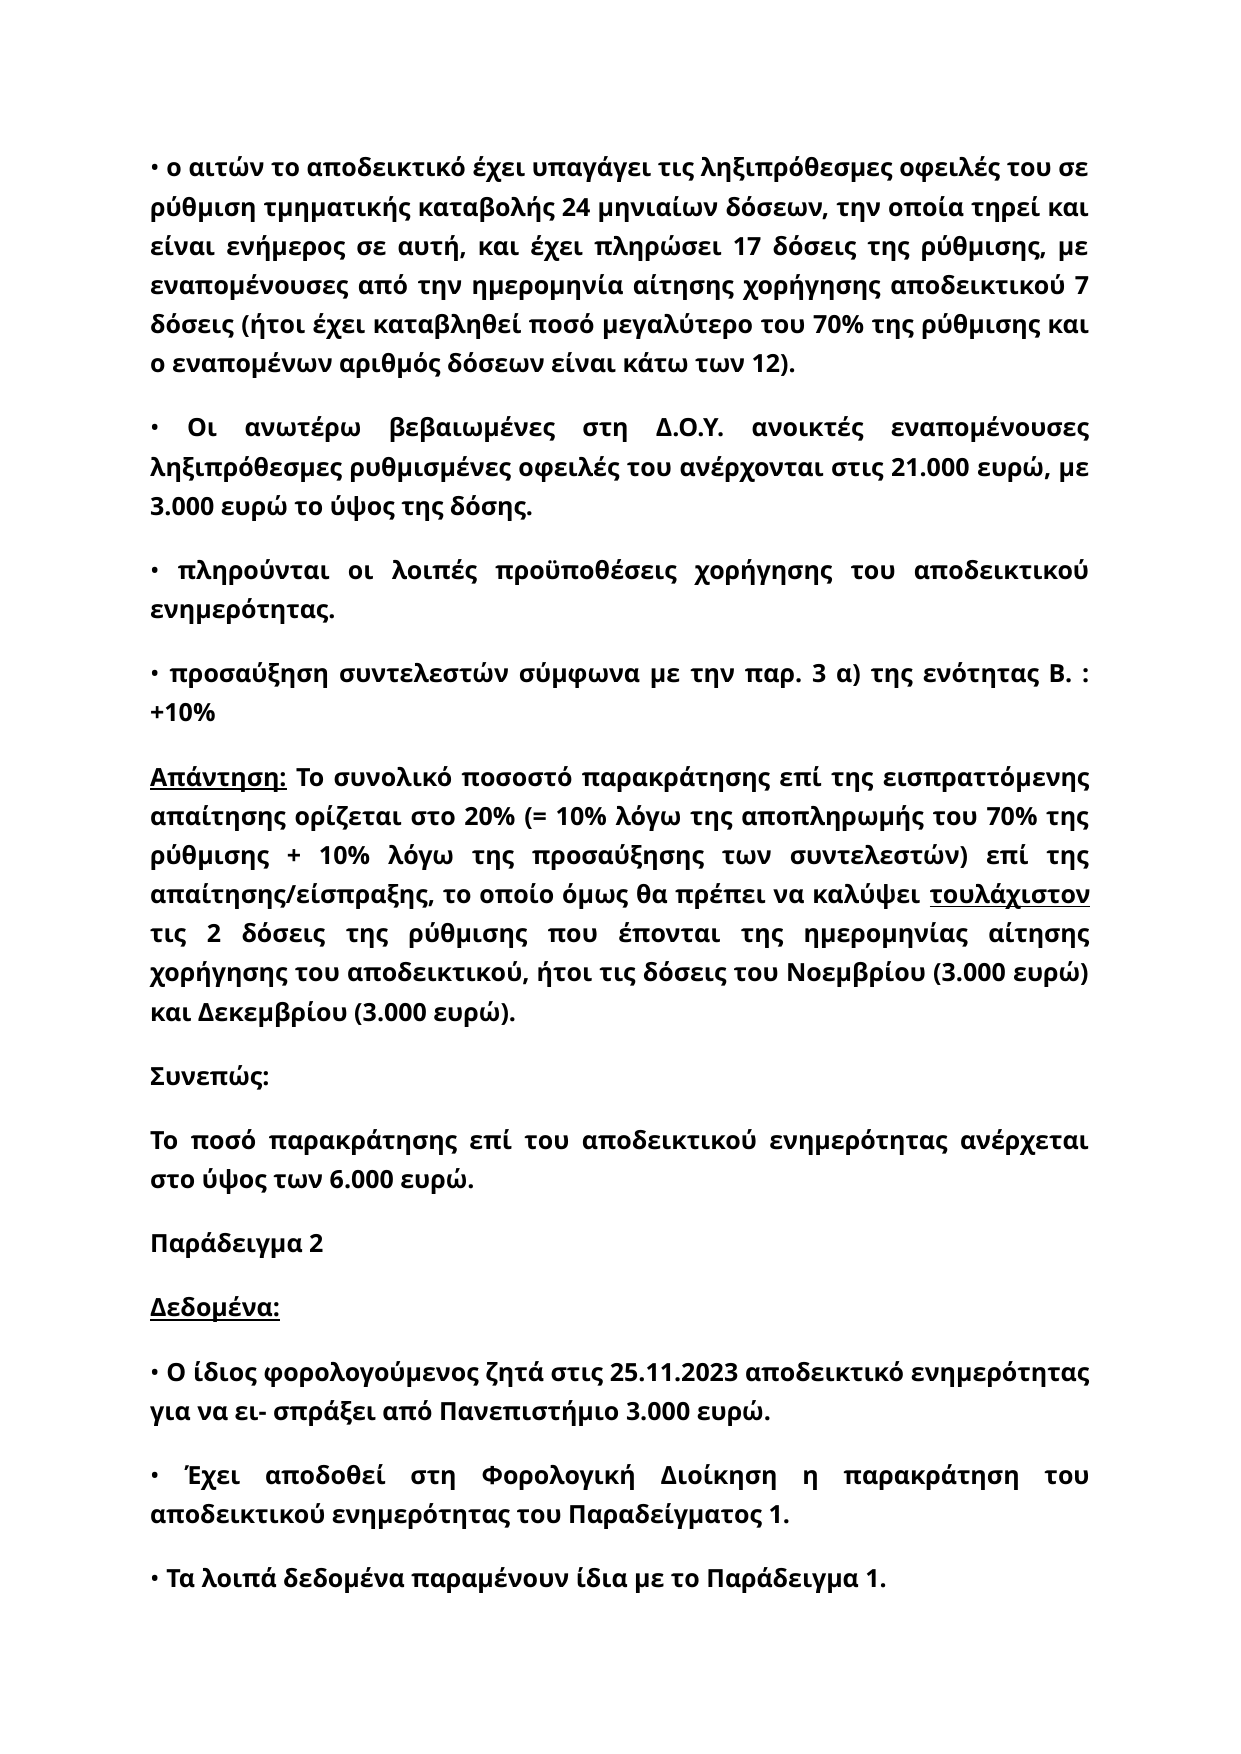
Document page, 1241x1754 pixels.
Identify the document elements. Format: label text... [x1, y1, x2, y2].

text Απάντηση: Το συνολικό ποσοστό παρακράτησης επί της εισπραττόμενης απαίτησης ορίζεται στο 20% (= 10% λόγω της αποπληρωμής του 70% της ρύθμισης + 10% λόγω της προσαύξησης των συντελεστών) επί της απαίτησης/είσπραξης, το οποίο όμως θα πρέπει να καλύψει τουλάχιστον τις 2 δόσεις της ρύθμισης που έπονται της ημερομηνίας αίτησης χορήγησης του αποδεικτικού, ήτοι τις δόσεις του Νοεμβρίου (3.000 ευρώ) και Δεκεμβρίου (3.000 ευρώ). [150, 759, 1090, 1028]
text • Τα λοιπά δεδομένα παραμένουν ίδια με το Παράδειγμα 1. [150, 1561, 1090, 1595]
text • Έχει αποδοθεί στη Φορολογική Διοίκηση η παρακράτηση του αποδεικτικού ενημερότητας του Παραδείγματος 1. [150, 1457, 1090, 1531]
text • πληρούνται οι λοιπές προϋποθέσεις χορήγησης του αποδεικτικού ενημερότητας. [150, 552, 1090, 626]
text Δεδομένα: [150, 1290, 1090, 1324]
text Παράδειγμα 2 [150, 1226, 1090, 1260]
text • ο αιτών το αποδεικτικό έχει υπαγάγει τις ληξιπρόθεσμες οφειλές του σε ρύθμιση τμηματικής καταβολής 24 μηνιαίων δόσεων, την οποία τηρεί και είναι ενήμερος σε αυτή, και έχει πληρώσει 17 δόσεις της ρύθμισης, με εναπομένουσες από την ημερομηνία αίτησης χορήγησης αποδεικτικού 7 δόσεις (ήτοι έχει καταβληθεί ποσό μεγαλύτερο του 70% της ρύθμισης και ο εναπομένων αριθμός δόσεων είναι κάτω των 12). [150, 150, 1090, 380]
text • Οι ανωτέρω βεβαιωμένες στη Δ.Ο.Υ. ανοικτές εναπομένουσες ληξιπρόθεσμες ρυθμισμένες οφειλές του ανέρχονται στις 21.000 ευρώ, με 3.000 ευρώ το ύψος της δόσης. [150, 410, 1090, 522]
text Συνεπώς: [150, 1058, 1090, 1092]
text • Ο ίδιος φορολογούμενος ζητά στις 25.11.2023 αποδεικτικό ενημερότητας για να ει- σπράξει από Πανεπιστήμιο 3.000 ευρώ. [150, 1354, 1090, 1427]
text Το ποσό παρακράτησης επί του αποδεικτικού ενημερότητας ανέρχεται στο ύψος των 6.000 ευρώ. [150, 1122, 1090, 1196]
text • προσαύξηση συντελεστών σύμφωνα με την παρ. 3 α) της ενότητας Β. : +10% [150, 656, 1090, 729]
